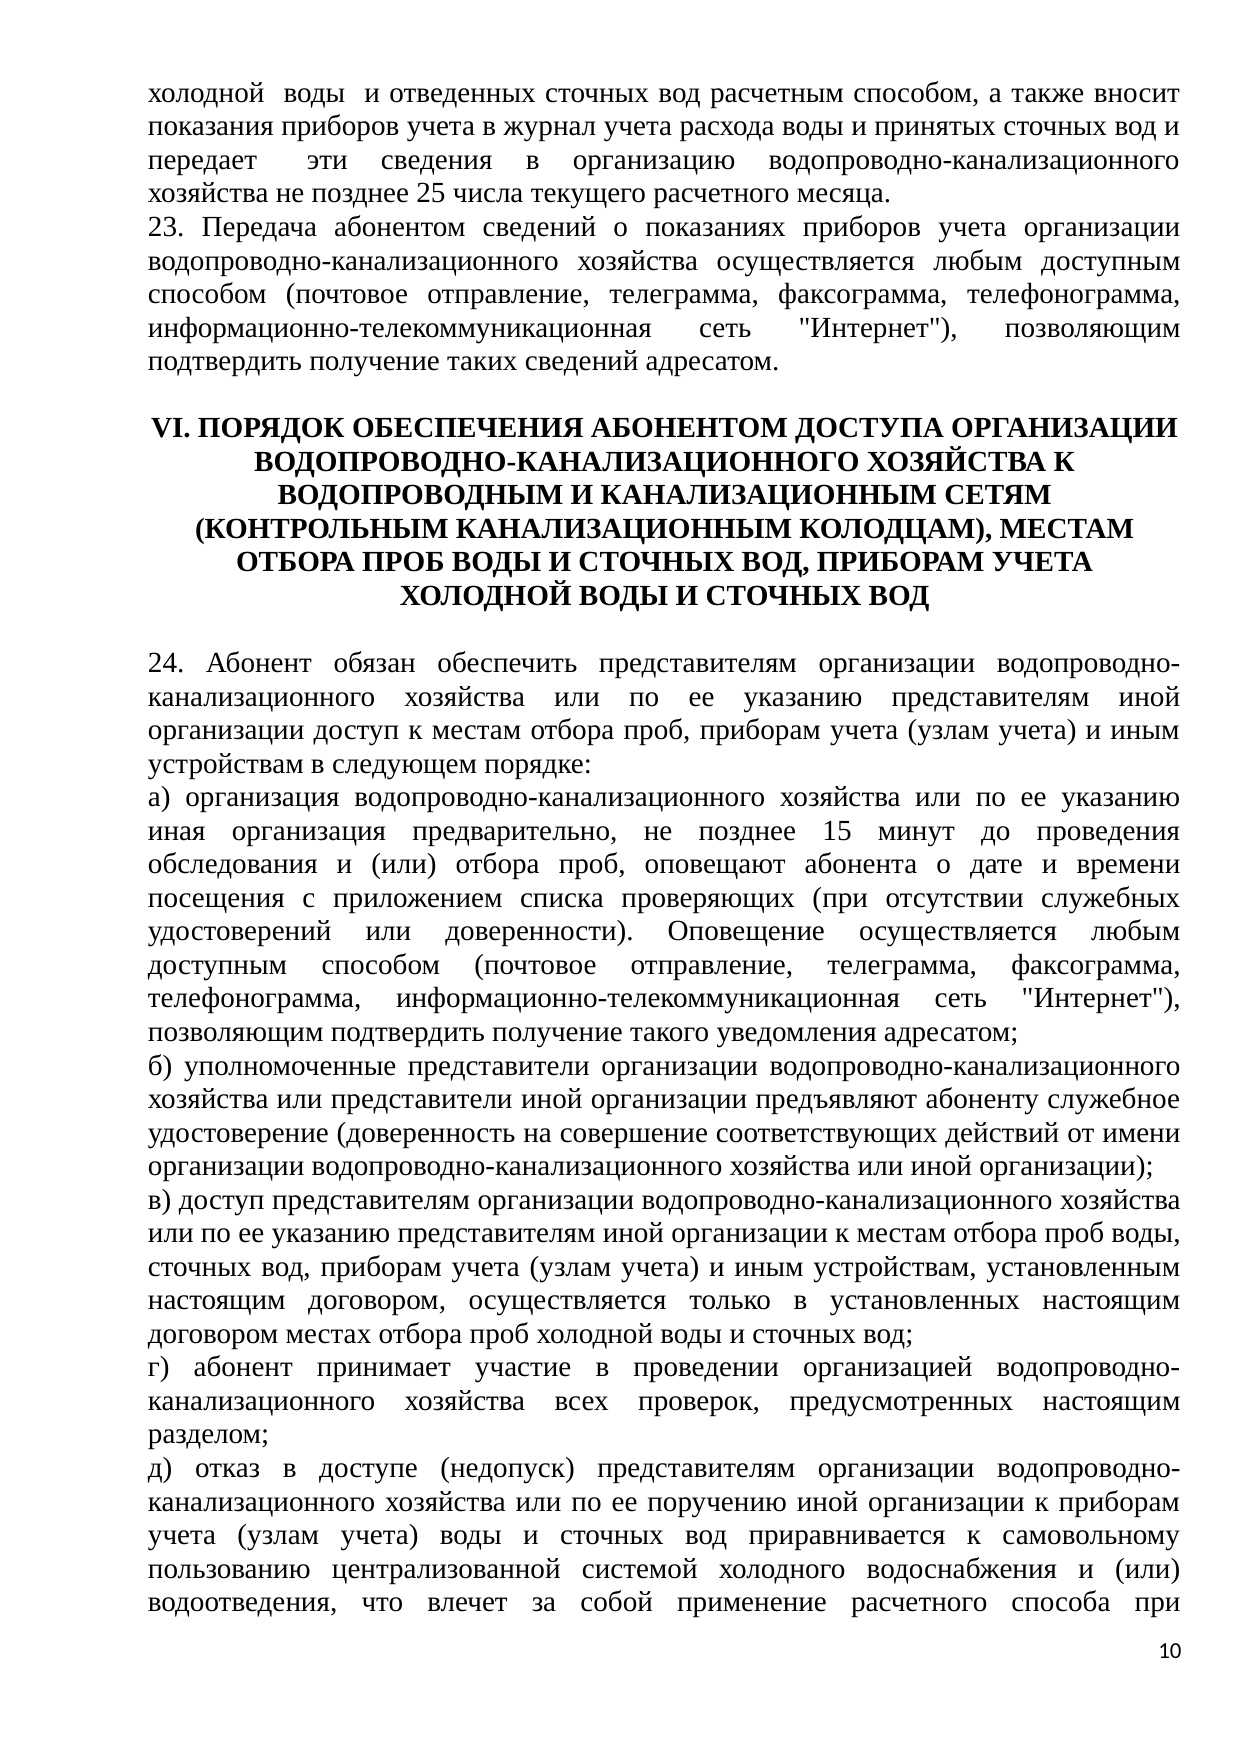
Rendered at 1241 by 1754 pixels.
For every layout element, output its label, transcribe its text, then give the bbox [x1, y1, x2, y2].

text а) организация водопроводно-канализационного хозяйства или по ее указанию иная организация предварительно, не позднее 15 минут до проведения обследования и (или) отбора проб, оповещают абонента о дате и времени посещения с приложением списка проверяющих (при отсутствии служебных удостоверений или доверенности). Оповещение осуществляется любым доступным способом (почтовое отправление, телеграмма, факсограмма, телефонограмма, информационно-телекоммуникационная сеть "Интернет"), позволяющим подтвердить получение такого уведомления адресатом; [148, 779, 1181, 1048]
text д) отказ в доступе (недопуск) представителям организации водопроводно-канализационного хозяйства или по ее поручению иной организации к приборам учета (узлам учета) воды и сточных вод приравнивается к самовольному пользованию централизованной системой холодного водоснабжения и (или) водоотведения, что влечет за собой применение расчетного способа при [148, 1450, 1181, 1618]
text в) доступ представителям организации водопроводно-канализационного хозяйства или по ее указанию представителям иной организации к местам отбора проб воды, сточных вод, приборам учета (узлам учета) и иным устройствам, установленным настоящим договором, осуществляется только в установленных настоящим договором местах отбора проб холодной воды и сточных вод; [148, 1182, 1181, 1349]
text холодной воды и отведенных сточных вод расчетным способом, а также вносит показания приборов учета в журнал учета расхода воды и принятых сточных вод и передает эти сведения в организацию водопроводно-канализационного хозяйства не позднее 25 числа текущего расчетного месяца. [148, 75, 1181, 209]
text г) абонент принимает участие в проведении организацией водопроводно-канализационного хозяйства всех проверок, предусмотренных настоящим разделом; [148, 1349, 1181, 1450]
text VI. ПОРЯДОК ОБЕСПЕЧЕНИЯ АБОНЕНТОМ ДОСТУПА ОРГАНИЗАЦИИ [148, 410, 1181, 444]
text 24. Абонент обязан обеспечить представителям организации водопроводно-канализационного хозяйства или по ее указанию представителям иной организации доступ к местам отбора проб, приборам учета (узлам учета) и иным устройствам в следующем порядке: [148, 645, 1181, 779]
text б) уполномоченные представители организации водопроводно-канализационного хозяйства или представители иной организации предъявляют абоненту служебное удостоверение (доверенность на совершение соответствующих действий от имени организации водопроводно-канализационного хозяйства или иной организации); [148, 1048, 1181, 1182]
text 23. Передача абонентом сведений о показаниях приборов учета организации водопроводно-канализационного хозяйства осуществляется любым доступным способом (почтовое отправление, телеграмма, факсограмма, телефонограмма, информационно-телекоммуникационная сеть "Интернет"), позволяющим подтвердить получение таких сведений адресатом. [148, 209, 1181, 377]
text ВОДОПРОВОДНО-КАНАЛИЗАЦИОННОГО ХОЗЯЙСТВА К ВОДОПРОВОДНЫМ И КАНАЛИЗАЦИОННЫМ СЕТЯМ (КОНТРОЛЬНЫМ КАНАЛИЗАЦИОННЫМ КОЛОДЦАМ), МЕСТАМ ОТБОРА ПРОБ ВОДЫ И СТОЧНЫХ ВОД, ПРИБОРАМ УЧЕТА ХОЛОДНОЙ ВОДЫ И СТОЧНЫХ ВОД [148, 444, 1181, 612]
